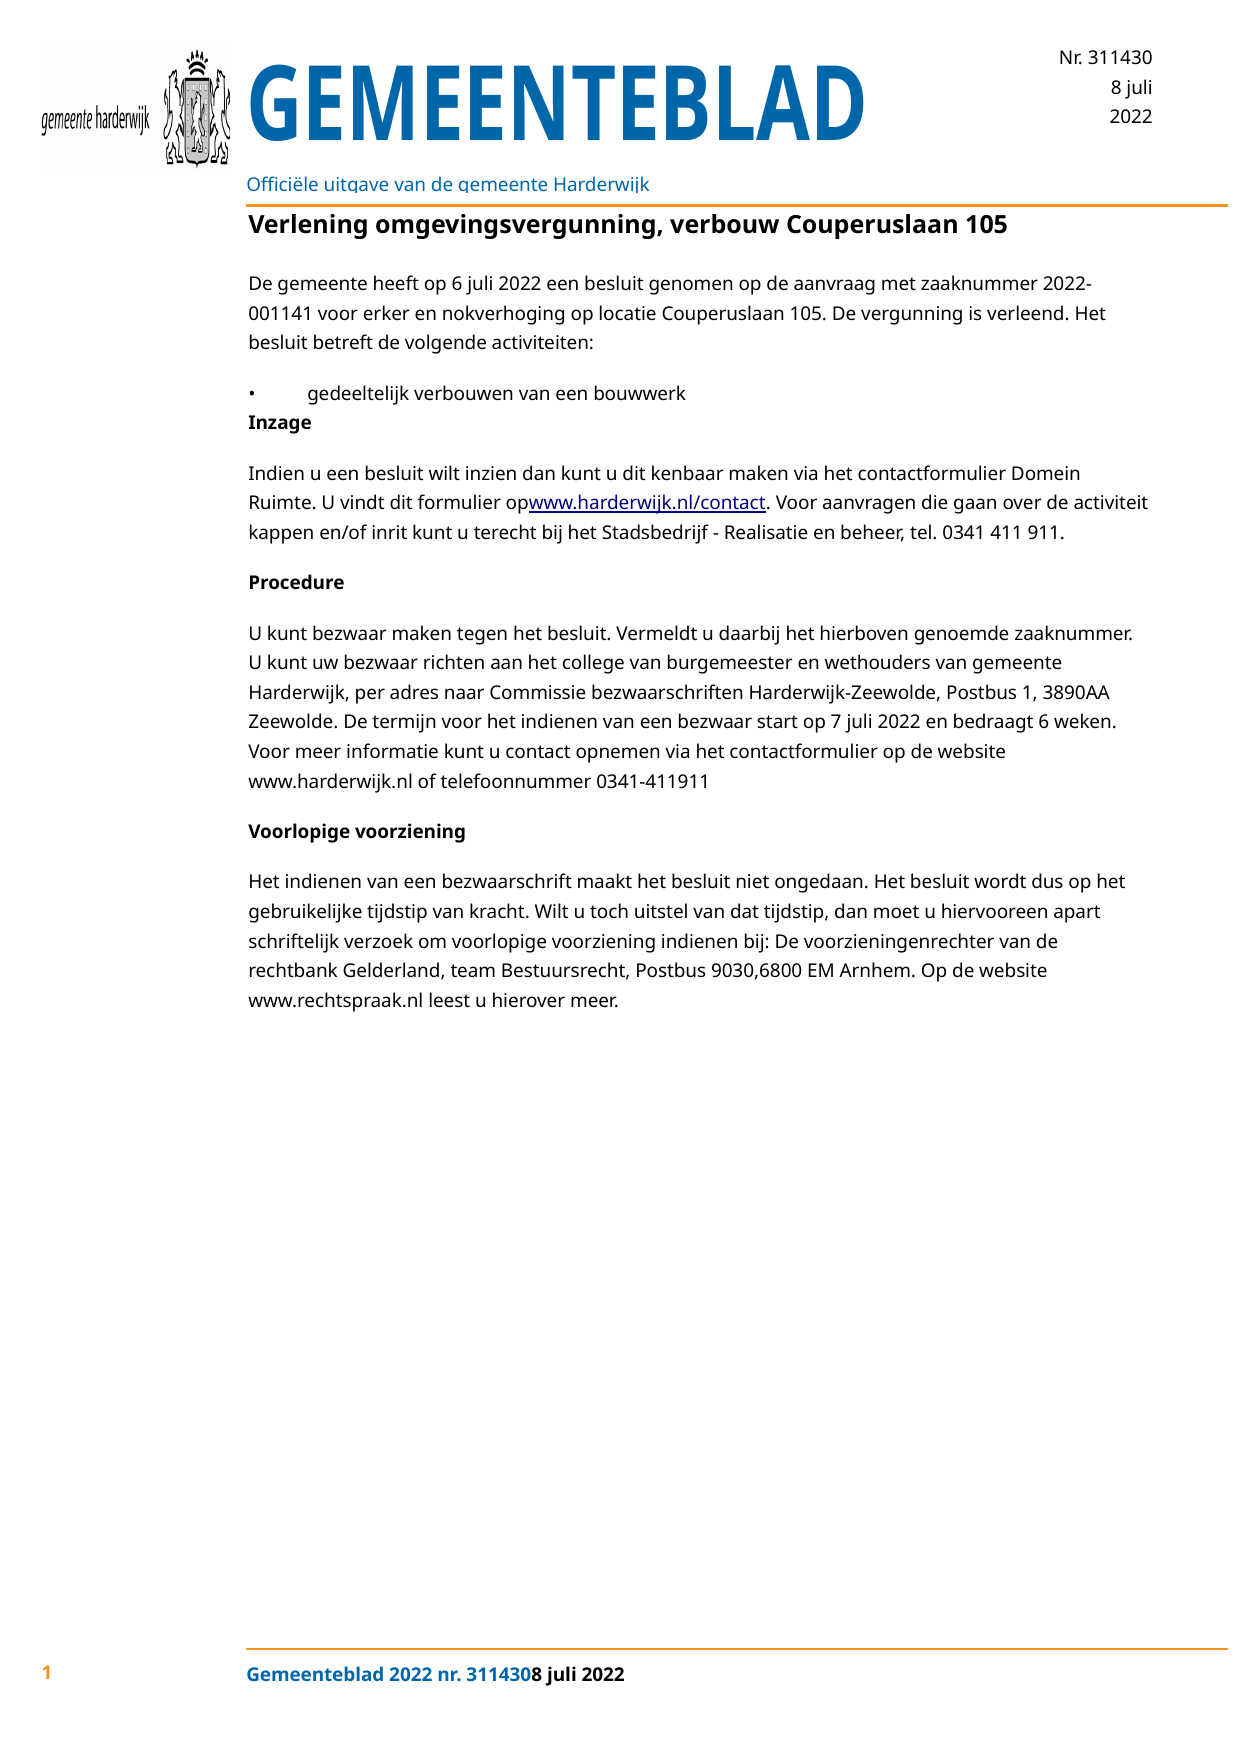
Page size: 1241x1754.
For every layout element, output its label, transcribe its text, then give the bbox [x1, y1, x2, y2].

text Procedure [248, 569, 1152, 595]
text De gemeente heeft op 6 juli 2022 een besluit genomen op de aanvraag met zaaknummer 2022-001141 voor erker en nokverhoging op locatie Couperuslaan 105. De vergunning is verleend. Het besluit betreft de volgende activiteiten: [248, 270, 1152, 355]
text Voorlopige voorziening [248, 818, 1152, 844]
text Het indienen van een bezwaarschrift maakt het besluit niet ongedaan. Het besluit wordt dus op het gebruikelijke tijdstip van kracht. Wilt u toch uitstel van dat tijdstip, dan moet u hiervooreen apart schriftelijk verzoek om voorlopige voorziening indienen bij: De voorzieningenrechter van de rechtbank Gelderland, team Bestuursrecht, Postbus 9030,6800 EM Arnhem. Op de website www.rechtspraak.nl leest u hierover meer. [248, 869, 1152, 1013]
list gedeeltelijk verbouwen van een bouwwerk [248, 380, 1152, 406]
text Verlening omgevingsvergunning, verbouw Couperuslaan 105 [248, 207, 1152, 241]
text Indien u een besluit wilt inzien dan kunt u dit kenbaar maken via het contactformulier Domein Ruimte. U vindt dit formulier opwww.harderwijk.nl/contact. Voor aanvragen die gaan over de activiteit kappen en/of inrit kunt u terecht bij het Stadsbedrijf - Realisatie en beheer, tel. 0341 411 911. [248, 460, 1152, 545]
picture [41, 47, 231, 172]
text U kunt bezwaar maken tegen het besluit. Vermeldt u daarbij het hierboven genoemde zaaknummer. U kunt uw bezwaar richten aan het college van burgemeester en wethouders van gemeente Harderwijk, per adres naar Commissie bezwaarschriften Harderwijk-Zeewolde, Postbus 1, 3890AA Zeewolde. De termijn voor het indienen van een bezwaar start op 7 juli 2022 en bedraagt 6 weken. Voor meer informatie kunt u contact opnemen via het contactformulier op de website www.harderwijk.nl of telefoonnummer 0341-411911 [248, 620, 1152, 793]
text Inzage [248, 409, 1152, 435]
